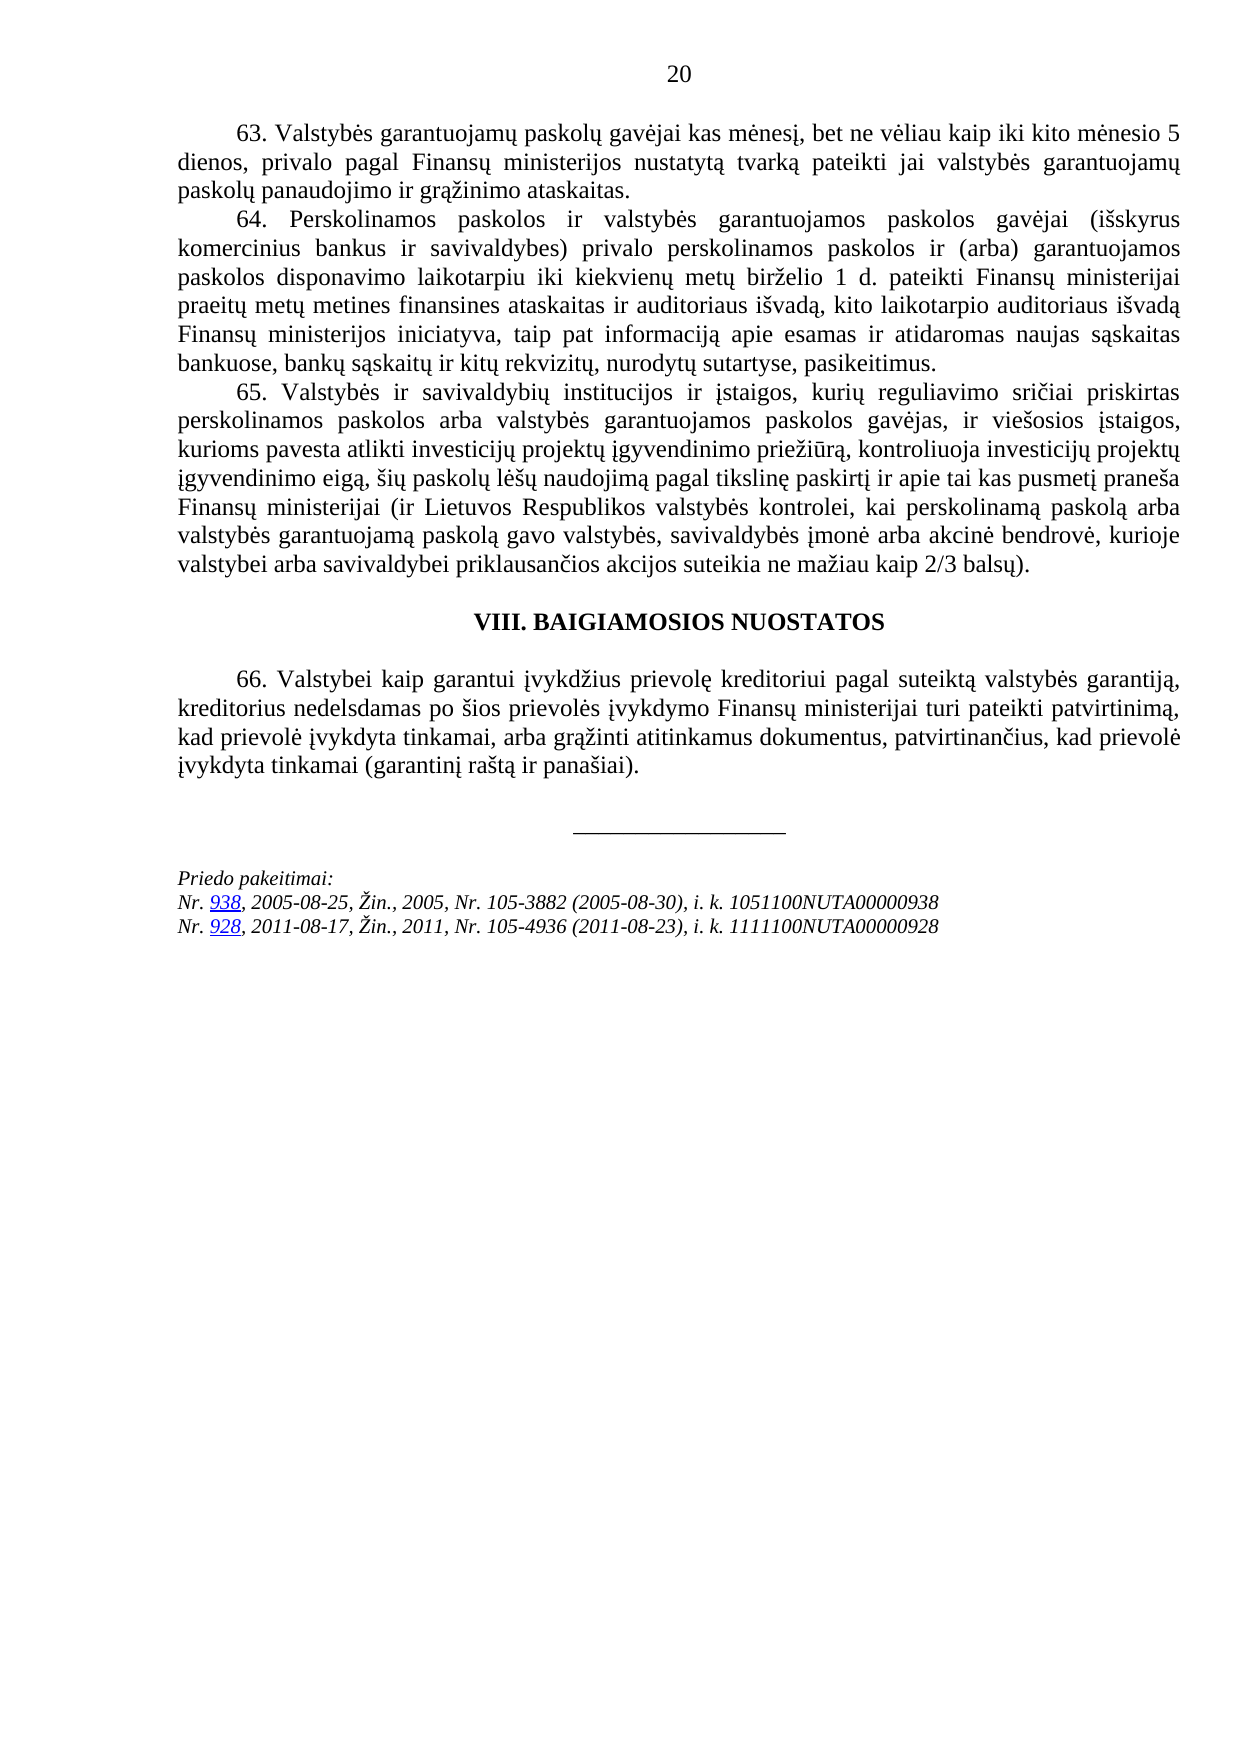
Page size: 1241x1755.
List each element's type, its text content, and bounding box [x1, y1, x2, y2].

text 63. Valstybės garantuojamų paskolų gavėjai kas mėnesį, bet ne vėliau kaip iki kito mėnesio 5 dienos, privalo pagal Finansų ministerijos nustatytą tvarką pateikti jai valstybės garantuojamų paskolų panaudojimo ir grąžinimo ataskaitas. [177, 118, 1181, 204]
text 65. Valstybės ir savivaldybių institucijos ir įstaigos, kurių reguliavimo sričiai priskirtas perskolinamos paskolos arba valstybės garantuojamos paskolos gavėjas, ir viešosios įstaigos, kurioms pavesta atlikti investicijų projektų įgyvendinimo priežiūrą, kontroliuoja investicijų projektų įgyvendinimo eigą, šių paskolų lėšų naudojimą pagal tikslinę paskirtį ir apie tai kas pusmetį praneša Finansų ministerijai (ir Lietuvos Respublikos valstybės kontrolei, kai perskolinamą paskolą arba valstybės garantuojamą paskolą gavo valstybės, savivaldybės įmonė arba akcinė bendrovė, kurioje valstybei arba savivaldybei priklausančios akcijos suteikia ne mažiau kaip 2/3 balsų). [177, 377, 1181, 578]
text Nr. 928, 2011-08-17, Žin., 2011, Nr. 105-4936 (2011-08-23), i. k. 1111100NUTA00000928 [177, 914, 1181, 938]
text Priedo pakeitimai: [177, 866, 1181, 890]
text _________________ [177, 808, 1181, 837]
text VIII. BAIGIAMOSIOS NUOSTATOS [177, 607, 1181, 636]
text 64. Perskolinamos paskolos ir valstybės garantuojamos paskolos gavėjai (išskyrus komercinius bankus ir savivaldybes) privalo perskolinamos paskolos ir (arba) garantuojamos paskolos disponavimo laikotarpiu iki kiekvienų metų birželio 1 d. pateikti Finansų ministerijai praeitų metų metines finansines ataskaitas ir auditoriaus išvadą, kito laikotarpio auditoriaus išvadą Finansų ministerijos iniciatyva, taip pat informaciją apie esamas ir atidaromas naujas sąskaitas bankuose, bankų sąskaitų ir kitų rekvizitų, nurodytų sutartyse, pasikeitimus. [177, 204, 1181, 377]
text Nr. 938, 2005-08-25, Žin., 2005, Nr. 105-3882 (2005-08-30), i. k. 1051100NUTA00000938 [177, 890, 1181, 914]
text 66. Valstybei kaip garantui įvykdžius prievolę kreditoriui pagal suteiktą valstybės garantiją, kreditorius nedelsdamas po šios prievolės įvykdymo Finansų ministerijai turi pateikti patvirtinimą, kad prievolė įvykdyta tinkamai, arba grąžinti atitinkamus dokumentus, patvirtinančius, kad prievolė įvykdyta tinkamai (garantinį raštą ir panašiai). [177, 664, 1181, 779]
